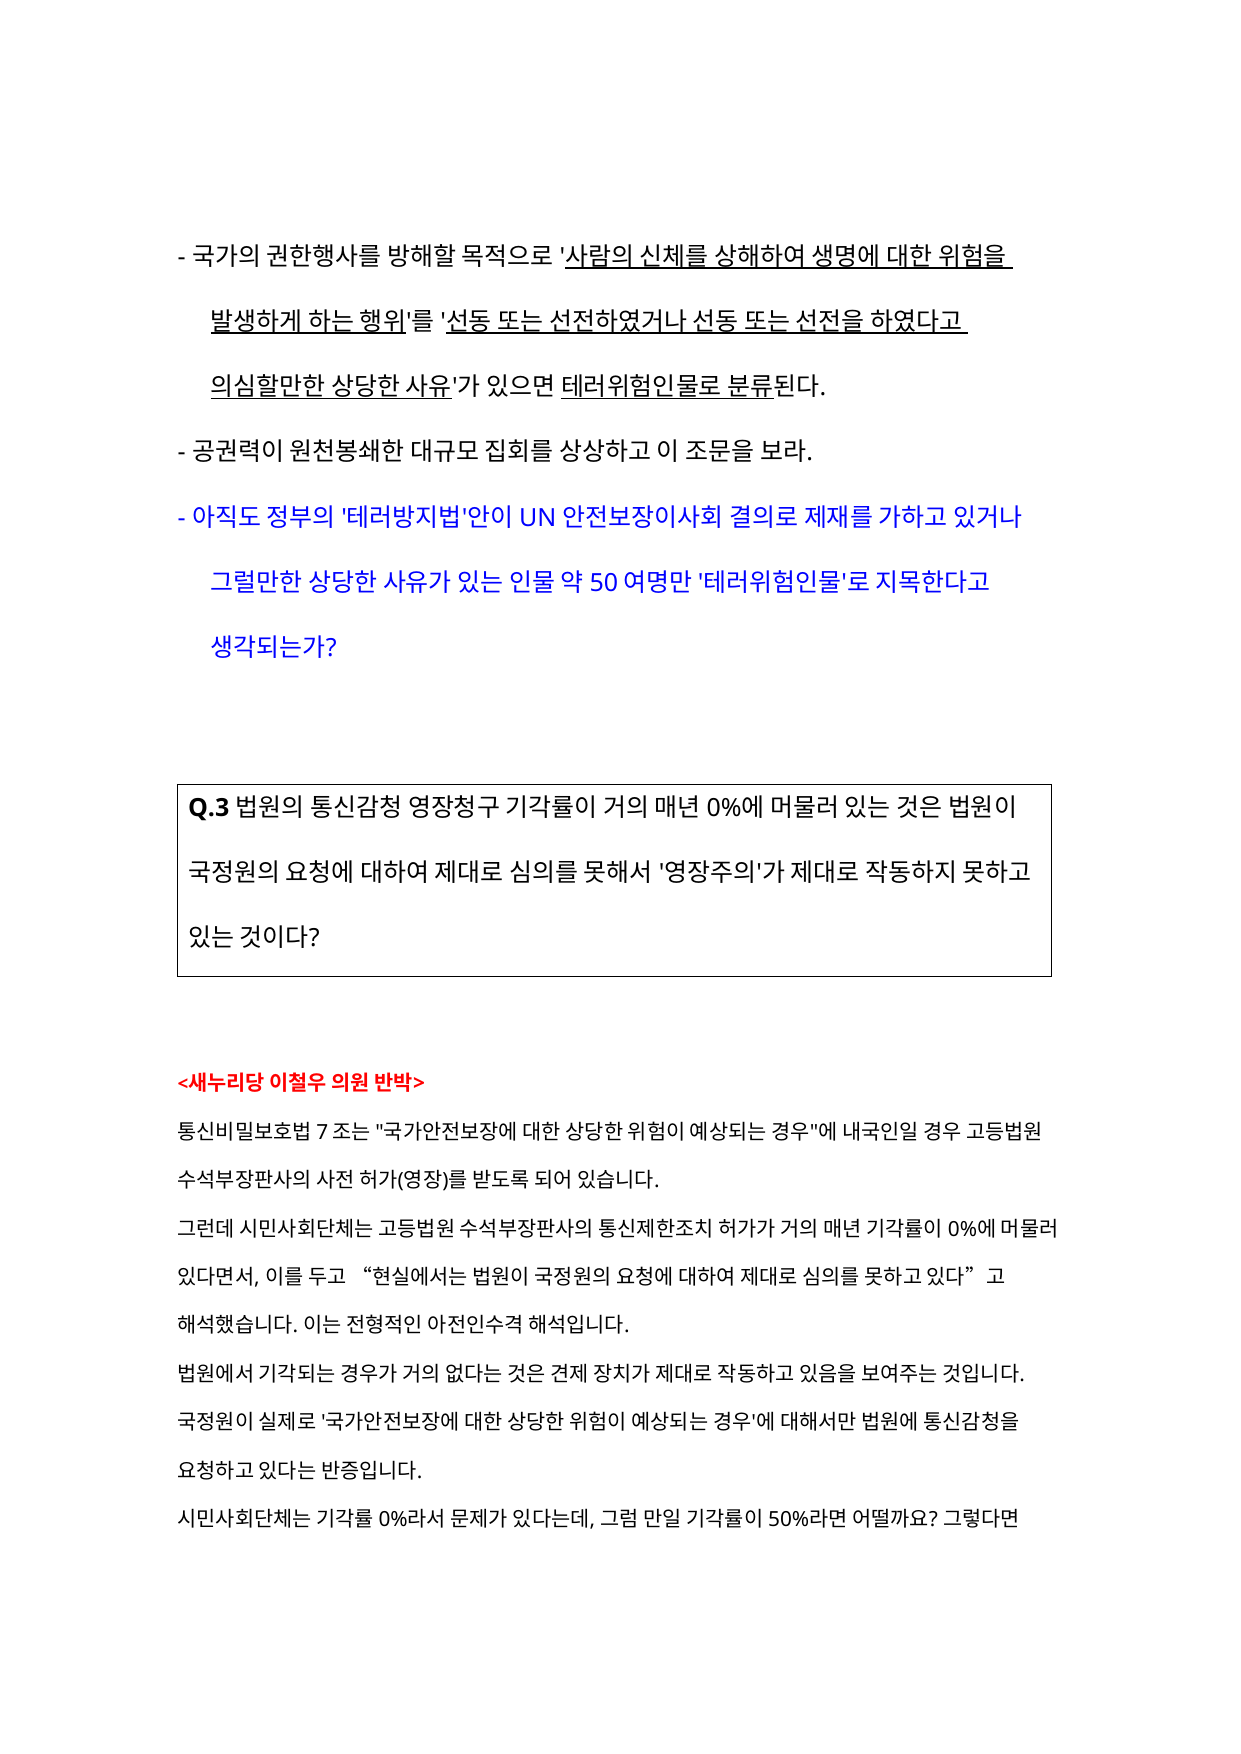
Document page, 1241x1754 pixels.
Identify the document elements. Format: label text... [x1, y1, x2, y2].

text 시민사회단체는 기각률 0%라서 문제가 있다는데, 그럼 만일 기각률이 50%라면 어떨까요? 그렇다면 [177, 1502, 1063, 1533]
text - 아직도 정부의 '테러방지법'안이 UN 안전보장이사회 결의로 제재를 가하고 있거나 그럴만한 상당한 사유가 있는 인물 약 50여명만 '테러위험인물'로 지목한다고 생각되는가? [177, 497, 1063, 664]
text 법원에서 기각되는 경우가 거의 없다는 것은 견제 장치가 제대로 작동하고 있음을 보여주는 것입니다. 국정원이 실제로 '국가안전보장에 대한 상당한 위험이 예상되는 경우'에 대해서만 법원에 통신감청을 요청하고 있다는 반증입니다. [177, 1357, 1063, 1484]
table_header Q.3 법원의 통신감청 영장청구 기각률이 거의 매년 0%에 머물러 있는 것은 법원이 국정원의 요청에 대하여 제대로 심의를 못해서 '영장주의'가 제대로 작동하지 못하고 있는 것이다? [178, 785, 1051, 976]
text - 공권력이 원천봉쇄한 대규모 집회를 상상하고 이 조문을 보라. [177, 432, 1063, 468]
text <새누리당 이철우 의원 반박> [177, 1067, 1063, 1097]
text 통신비밀보호법 7조는 "국가안전보장에 대한 상당한 위험이 예상되는 경우"에 내국인일 경우 고등법원 수석부장판사의 사전 허가(영장)를 받도록 되어 있습니다. [177, 1115, 1063, 1194]
text 그런데 시민사회단체는 고등법원 수석부장판사의 통신제한조치 허가가 거의 매년 기각률이 0%에 머물러 있다면서, 이를 두고 “현실에서는 법원이 국정원의 요청에 대하여 제대로 심의를 못하고 있다”고 해석했습니다. 이는 전형적인 아전인수격 해석입니다. [177, 1212, 1063, 1339]
text - 국가의 권한행사를 방해할 목적으로 '사람의 신체를 상해하여 생명에 대한 위험을 발생하게 하는 행위'를 '선동 또는 선전하였거나 선동 또는 선전을 하였다고 의심할만한 상당한 사유'가 있으면 테러위험인물로 분류된다. [177, 236, 1063, 403]
